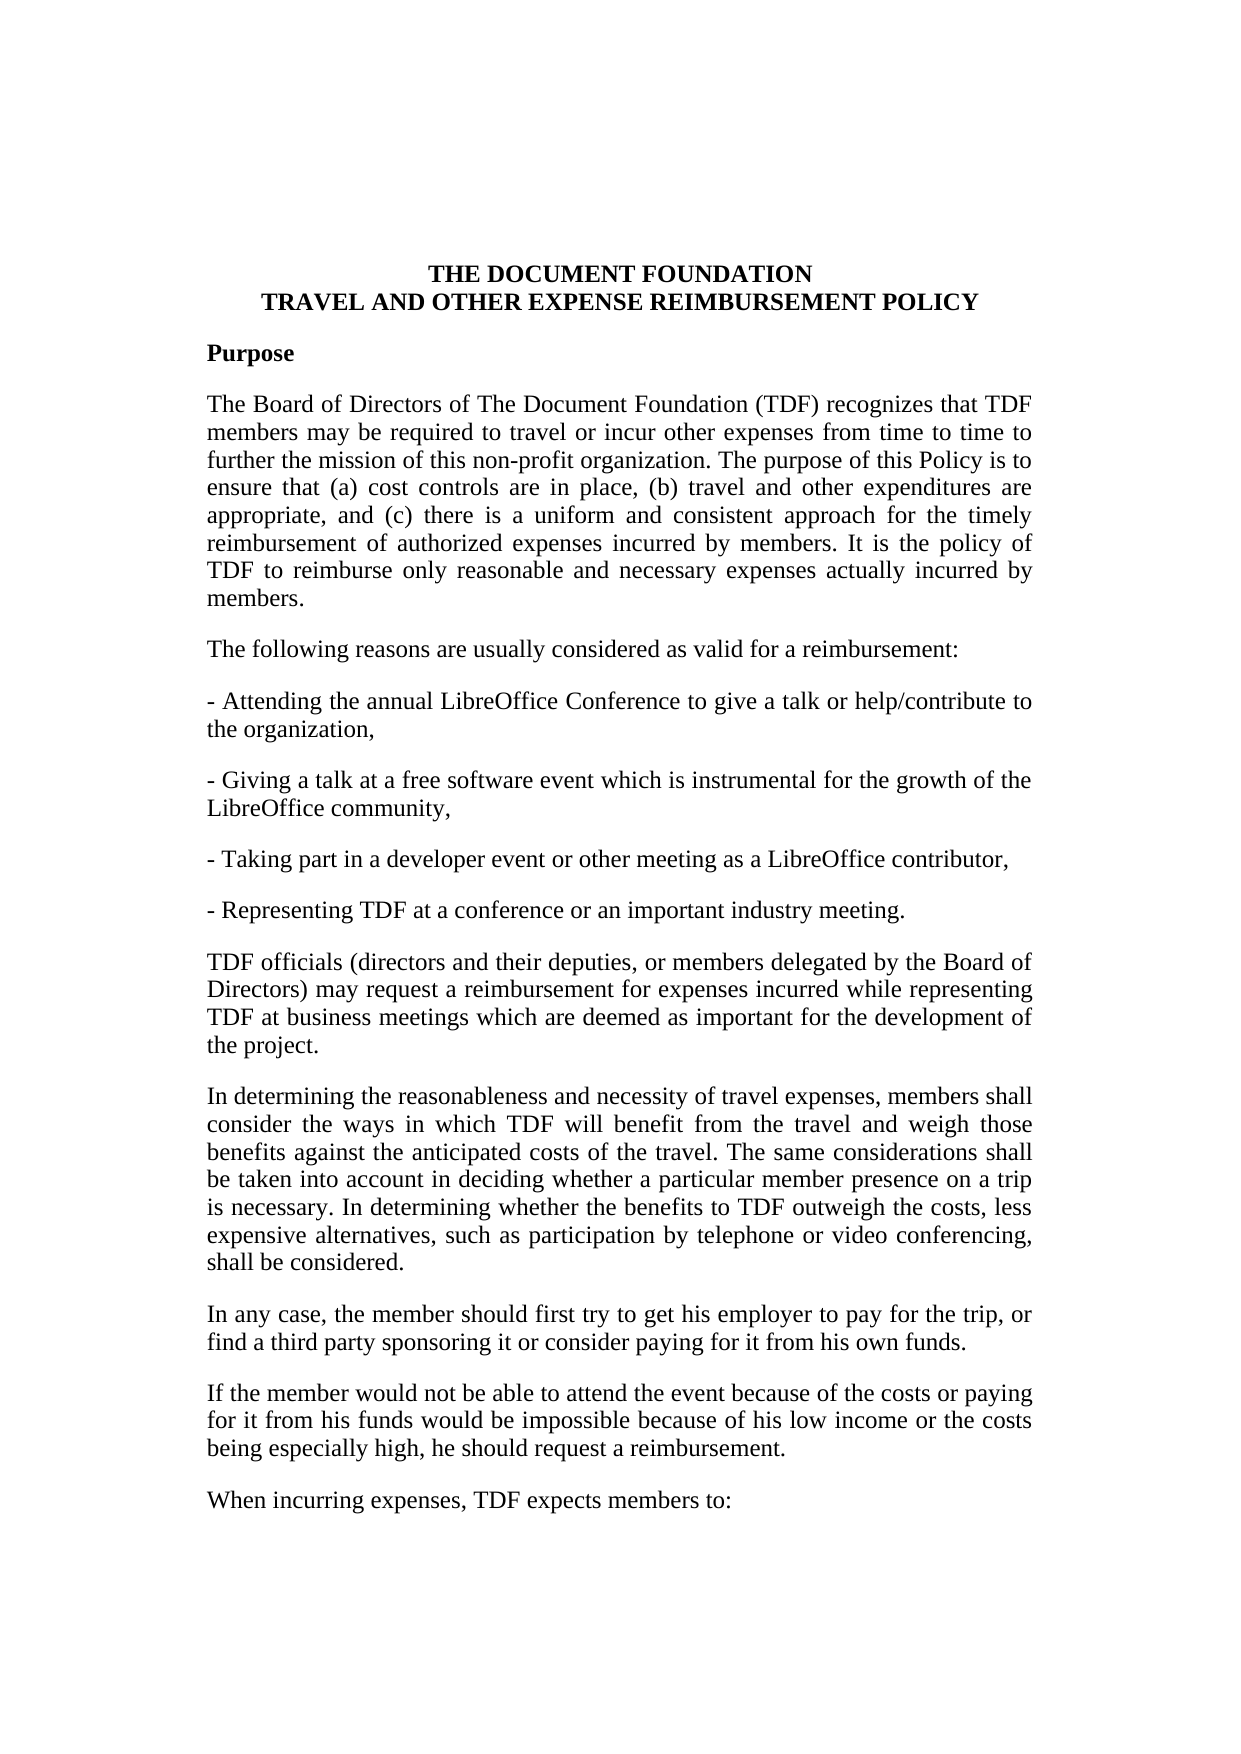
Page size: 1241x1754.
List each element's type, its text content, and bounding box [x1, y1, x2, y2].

text TDF officials (directors and their deputies, or members delegated by the Board of Directors) may request a reimbursement for expenses incurred while representing TDF at business meetings which are deemed as important for the development of the project. [207, 948, 1033, 1059]
text In determining the reasonableness and necessity of travel expenses, members shall consider the ways in which TDF will benefit from the travel and weigh those benefits against the anticipated costs of the travel. The same considerations shall be taken into account in deciding whether a particular member presence on a trip is necessary. In determining whether the benefits to TDF outweigh the costs, less expensive alternatives, such as participation by telephone or video conferencing, shall be considered. [207, 1082, 1033, 1276]
text - Giving a talk at a free software event which is instrumental for the growth of the LibreOffice community, [207, 766, 1033, 821]
text The Board of Directors of The Document Foundation (TDF) recognizes that TDF members may be required to travel or incur other expenses from time to time to further the mission of this non-profit organization. The purpose of this Policy is to ensure that (a) cost controls are in place, (b) travel and other expenditures are appropriate, and (c) there is a uniform and consistent approach for the timely reimbursement of authorized expenses incurred by members. It is the policy of TDF to reimburse only reasonable and necessary expenses actually incurred by members. [207, 390, 1033, 612]
text THE DOCUMENT FOUNDATION TRAVEL AND OTHER EXPENSE REIMBURSEMENT POLICY [207, 260, 1033, 315]
text In any case, the member should first try to get his employer to pay for the trip, or find a third party sponsoring it or consider paying for it from his own funds. [207, 1300, 1033, 1355]
text - Taking part in a developer event or other meeting as a LibreOffice contributor, [207, 845, 1033, 873]
text If the member would not be able to attend the event because of the costs or paying for it from his funds would be impossible because of his low income or the costs being especially high, he should request a reimbursement. [207, 1379, 1033, 1462]
text The following reasons are usually considered as valid for a reimbursement: [207, 636, 1033, 663]
text - Attending the annual LibreOffice Conference to give a talk or help/contribute to the organization, [207, 687, 1033, 742]
text - Representing TDF at a conference or an important industry meeting. [207, 896, 1033, 924]
text When incurring expenses, TDF expects members to: [207, 1486, 1033, 1513]
text Purpose [207, 339, 1033, 367]
